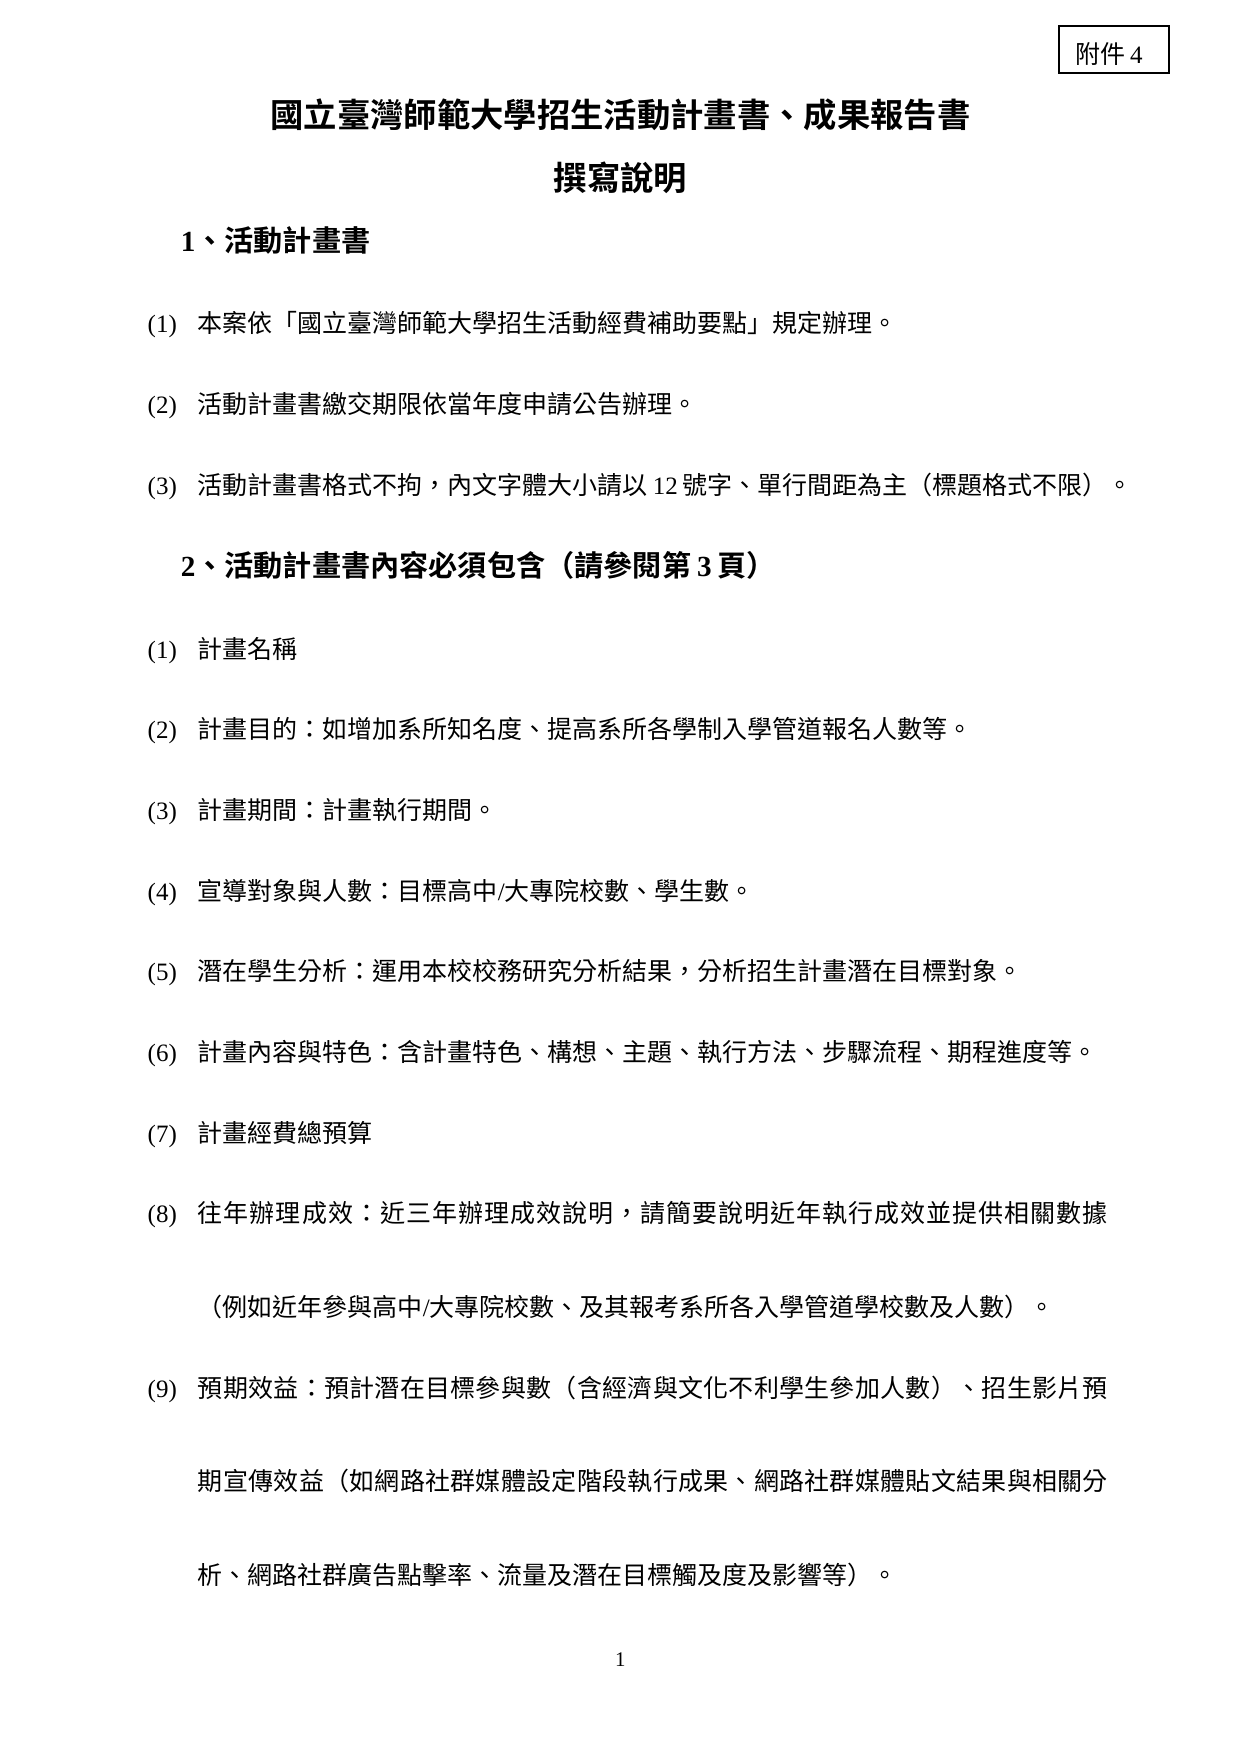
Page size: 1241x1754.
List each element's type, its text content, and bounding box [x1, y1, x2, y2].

text 國立臺灣師範大學招生活動計畫書、成果報告書 [130, 72, 1110, 134]
list 活動計畫書格式不拘，內文字體大小請以12號字、單行間距為主（標題格式不限）。 [147, 442, 1110, 504]
list 計畫名稱 [147, 606, 1110, 668]
list 活動計畫書繳交期限依當年度申請公告辦理。 [147, 361, 1110, 423]
list 計畫經費總預算 [147, 1089, 1110, 1152]
list 活動計畫書內容必須包含（請參閱第3頁） [181, 522, 1110, 585]
list 計畫期間：計畫執行期間。 [147, 767, 1110, 829]
list 本案依「國立臺灣師範大學招生活動經費補助要點」規定辦理。 [147, 280, 1110, 343]
list 宣導對象與人數：目標高中/大專院校數、學生數。 [147, 848, 1110, 910]
list 往年辦理成效：近三年辦理成效說明，請簡要說明近年執行成效並提供相關數據（例如近年參與高中/大專院校數、及其報考系所各入學管道學校數及人數）。 [147, 1170, 1110, 1326]
list 計畫內容與特色：含計畫特色、構想、主題、執行方法、步驟流程、期程進度等。 [147, 1009, 1110, 1071]
list 活動計畫書 [181, 197, 1110, 259]
list 潛在學生分析：運用本校校務研究分析結果，分析招生計畫潛在目標對象。 [147, 928, 1110, 991]
text 撰寫說明 [130, 134, 1110, 197]
list 計畫目的：如增加系所知名度、提高系所各學制入學管道報名人數等。 [147, 686, 1110, 749]
list 預期效益：預計潛在目標參與數（含經濟與文化不利學生參加人數）、招生影片預期宣傳效益（如網路社群媒體設定階段執行成果、網路社群媒體貼文結果與相關分析、網路社群廣告點擊率、流量及潛在目標觸及度及影響等）。 [147, 1344, 1110, 1594]
text 附件4 [1075, 34, 1153, 65]
text [1060, 27, 1168, 72]
